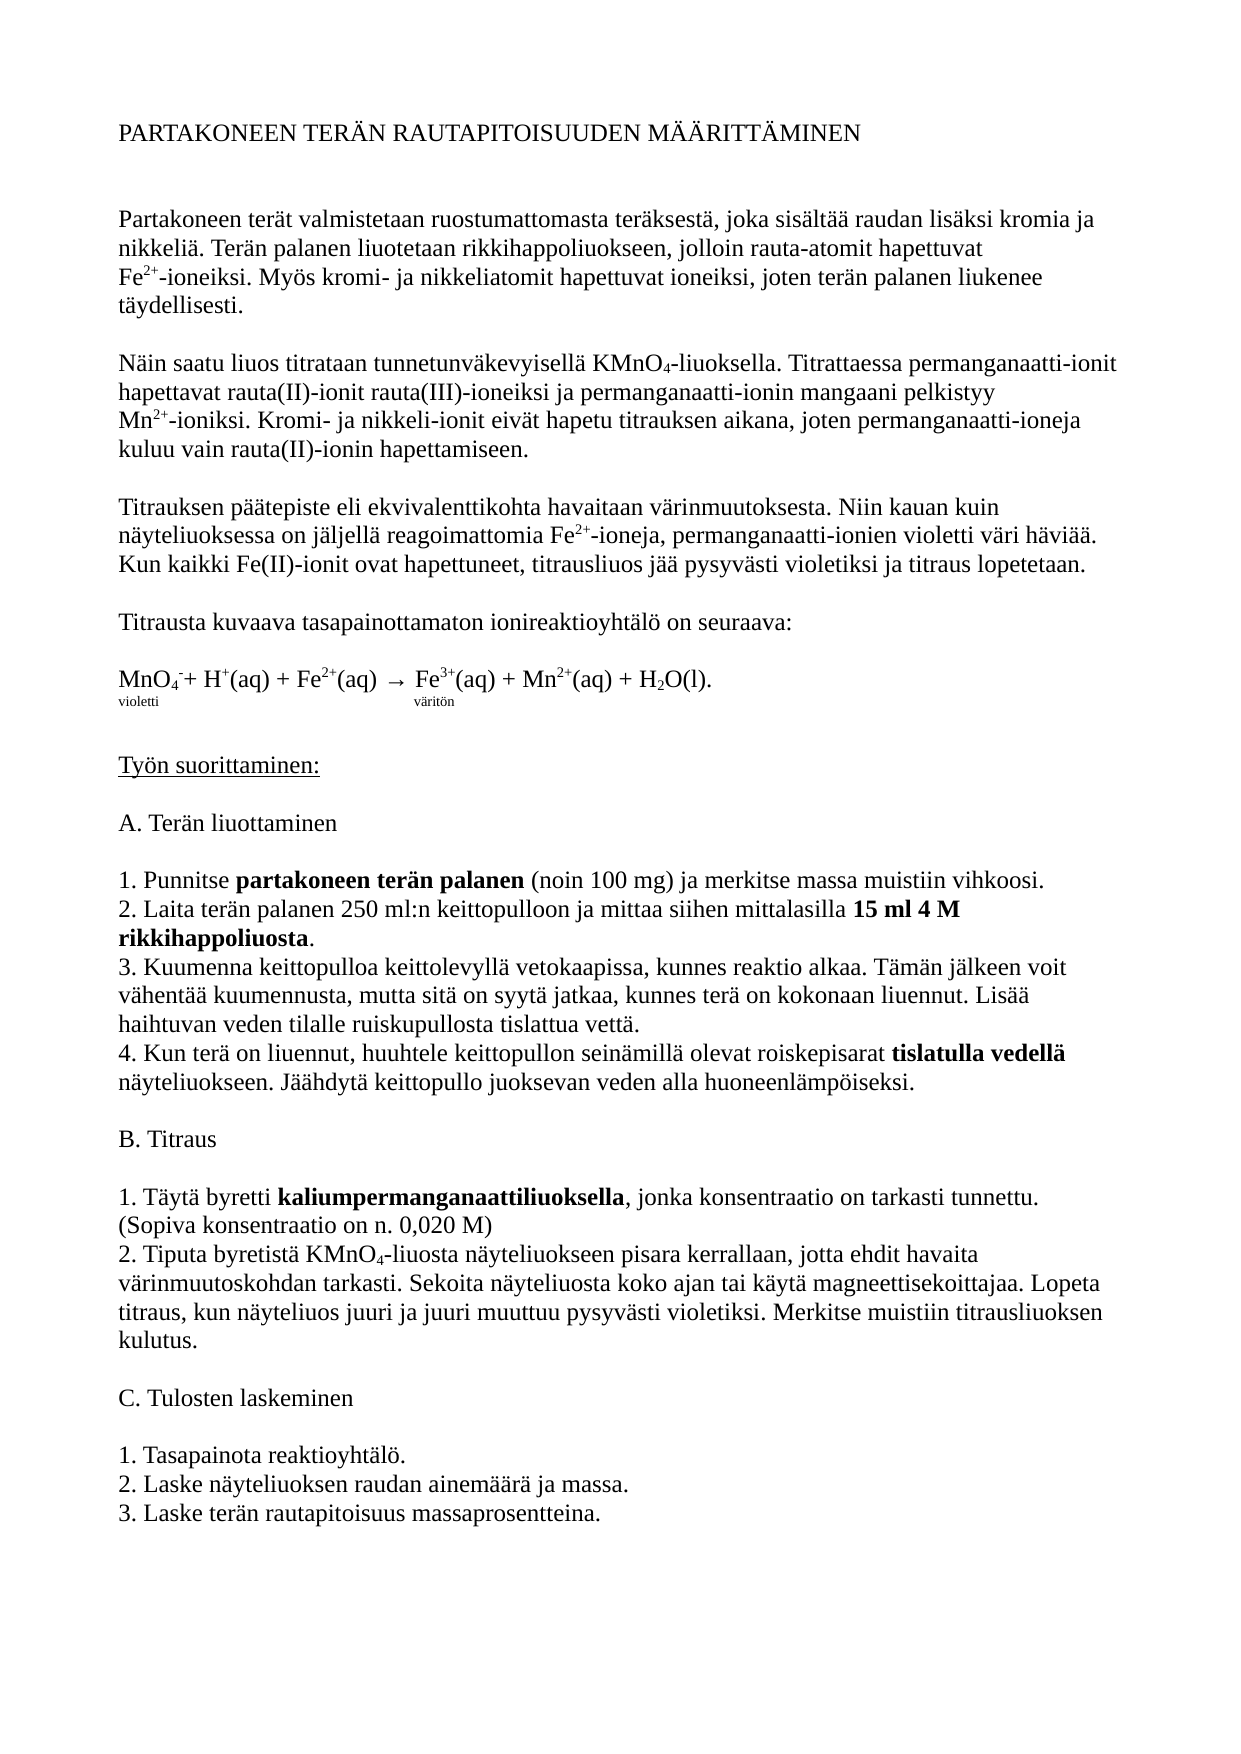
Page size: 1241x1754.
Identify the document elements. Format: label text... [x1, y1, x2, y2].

text Titrausta kuvaava tasapainottamaton ionireaktioyhtälö on seuraava: [118, 607, 1122, 636]
text Partakoneen terät valmistetaan ruostumattomasta teräksestä, joka sisältää raudan lisäksi kromia ja nikkeliä. Terän palanen liuotetaan rikkihappoliuokseen, jolloin rauta-atomit hapettuvat Fe2+-ioneiksi. Myös kromi- ja nikkeliatomit hapettuvat ioneiksi, joten terän palanen liukenee täydellisesti. [118, 204, 1122, 319]
text B. Titraus [118, 1124, 1122, 1153]
text Työn suorittaminen: [118, 751, 1122, 779]
text C. Tulosten laskeminen [118, 1383, 1122, 1412]
text 4. Kun terä on liuennut, huuhtele keittopullon seinämillä olevat roiskepisarat tislatulla vedellä näyteliuokseen. Jäähdytä keittopullo juoksevan veden alla huoneenlämpöiseksi. [118, 1038, 1122, 1096]
text 2. Laita terän palanen 250 ml:n keittopulloon ja mittaa siihen mittalasilla 15 ml 4 M rikkihappoliuosta. [118, 894, 1122, 952]
text 1. Punnitse partakoneen terän palanen (noin 100 mg) ja merkitse massa muistiin vihkoosi. [118, 866, 1122, 894]
text 3. Laske terän rautapitoisuus massaprosentteina. [118, 1498, 1122, 1527]
text Titrauksen päätepiste eli ekvivalenttikohta havaitaan värinmuutoksesta. Niin kauan kuin näyteliuoksessa on jäljellä reagoimattomia Fe2+-ioneja, permanganaatti-ionien violetti väri häviää. Kun kaikki Fe(II)-ionit ovat hapettuneet, titrausliuos jää pysyvästi violetiksi ja titraus lopetetaan. [118, 492, 1122, 578]
text violetti väritön [118, 693, 1122, 722]
text Näin saatu liuos titrataan tunnetunväkevyisellä KMnO4-liuoksella. Titrattaessa permanganaatti-ionit hapettavat rauta(II)-ionit rauta(III)-ioneiksi ja permanganaatti-ionin mangaani pelkistyy Mn2+-ioniksi. Kromi- ja nikkeli-ionit eivät hapetu titrauksen aikana, joten permanganaatti-ioneja kuluu vain rauta(II)-ionin hapettamiseen. [118, 348, 1122, 463]
text 1. Täytä byretti kaliumpermanganaattiliuoksella, jonka konsentraatio on tarkasti tunnettu. (Sopiva konsentraatio on n. 0,020 M) [118, 1182, 1122, 1239]
text 2. Tiputa byretistä KMnO4-liuosta näyteliuokseen pisara kerrallaan, jotta ehdit havaita värinmuutoskohdan tarkasti. Sekoita näyteliuosta koko ajan tai käytä magneettisekoittajaa. Lopeta titraus, kun näyteliuos juuri ja juuri muuttuu pysyvästi violetiksi. Merkitse muistiin titrausliuoksen kulutus. [118, 1239, 1122, 1354]
text 1. Tasapainota reaktioyhtälö. [118, 1441, 1122, 1469]
text A. Terän liuottaminen [118, 808, 1122, 837]
text 2. Laske näyteliuoksen raudan ainemäärä ja massa. [118, 1469, 1122, 1498]
text PARTAKONEEN TERÄN RAUTAPITOISUUDEN MÄÄRITTÄMINEN [118, 118, 1122, 147]
text MnO4-+ H+(aq) + Fe2+(aq) → Fe3+(aq) + Mn2+(aq) + H2O(l). [118, 664, 1122, 693]
text 3. Kuumenna keittopulloa keittolevyllä vetokaapissa, kunnes reaktio alkaa. Tämän jälkeen voit vähentää kuumennusta, mutta sitä on syytä jatkaa, kunnes terä on kokonaan liuennut. Lisää haihtuvan veden tilalle ruiskupullosta tislattua vettä. [118, 952, 1122, 1038]
